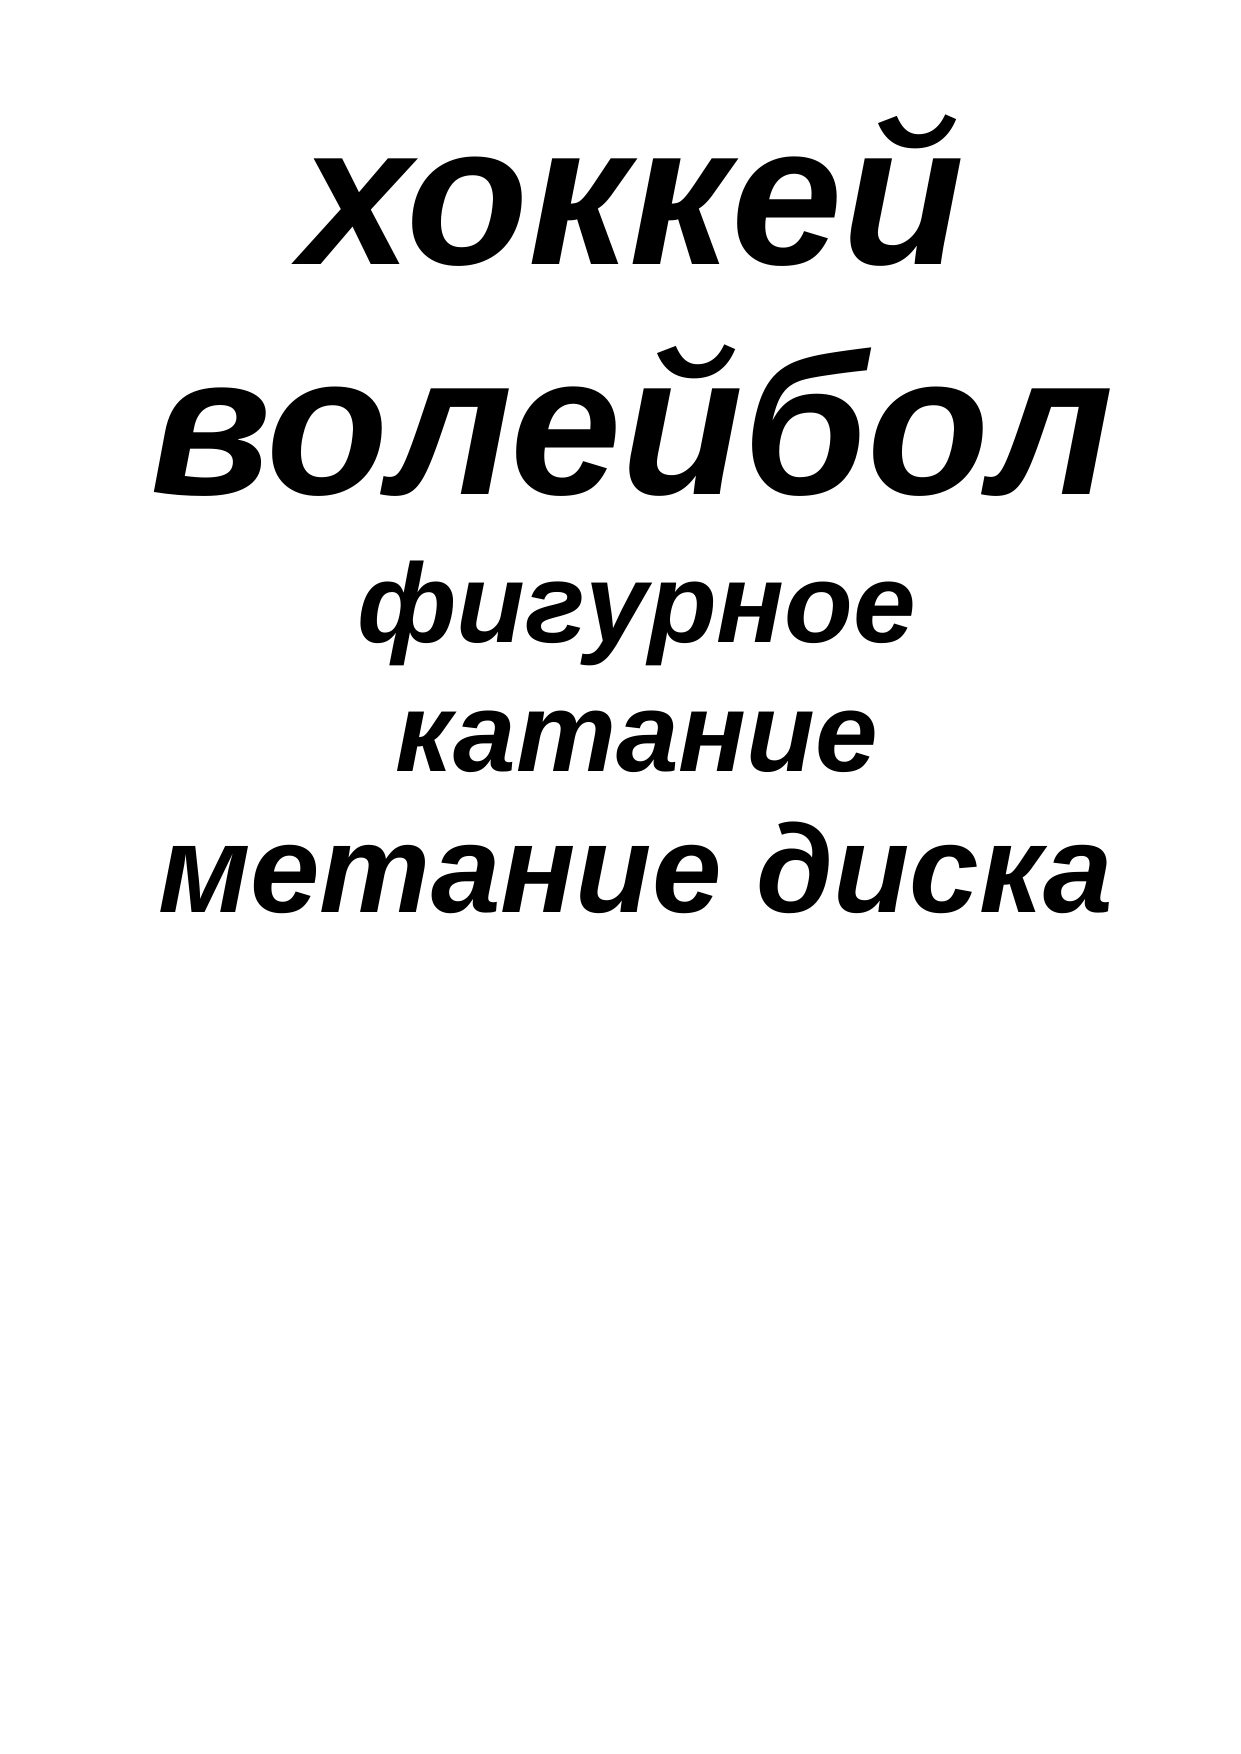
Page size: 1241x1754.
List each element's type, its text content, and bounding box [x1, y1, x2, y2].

text хоккей [129, 77, 1155, 307]
text метание диска [129, 795, 1155, 939]
text фигурное катание [129, 537, 1155, 795]
text волейбол [129, 307, 1155, 537]
